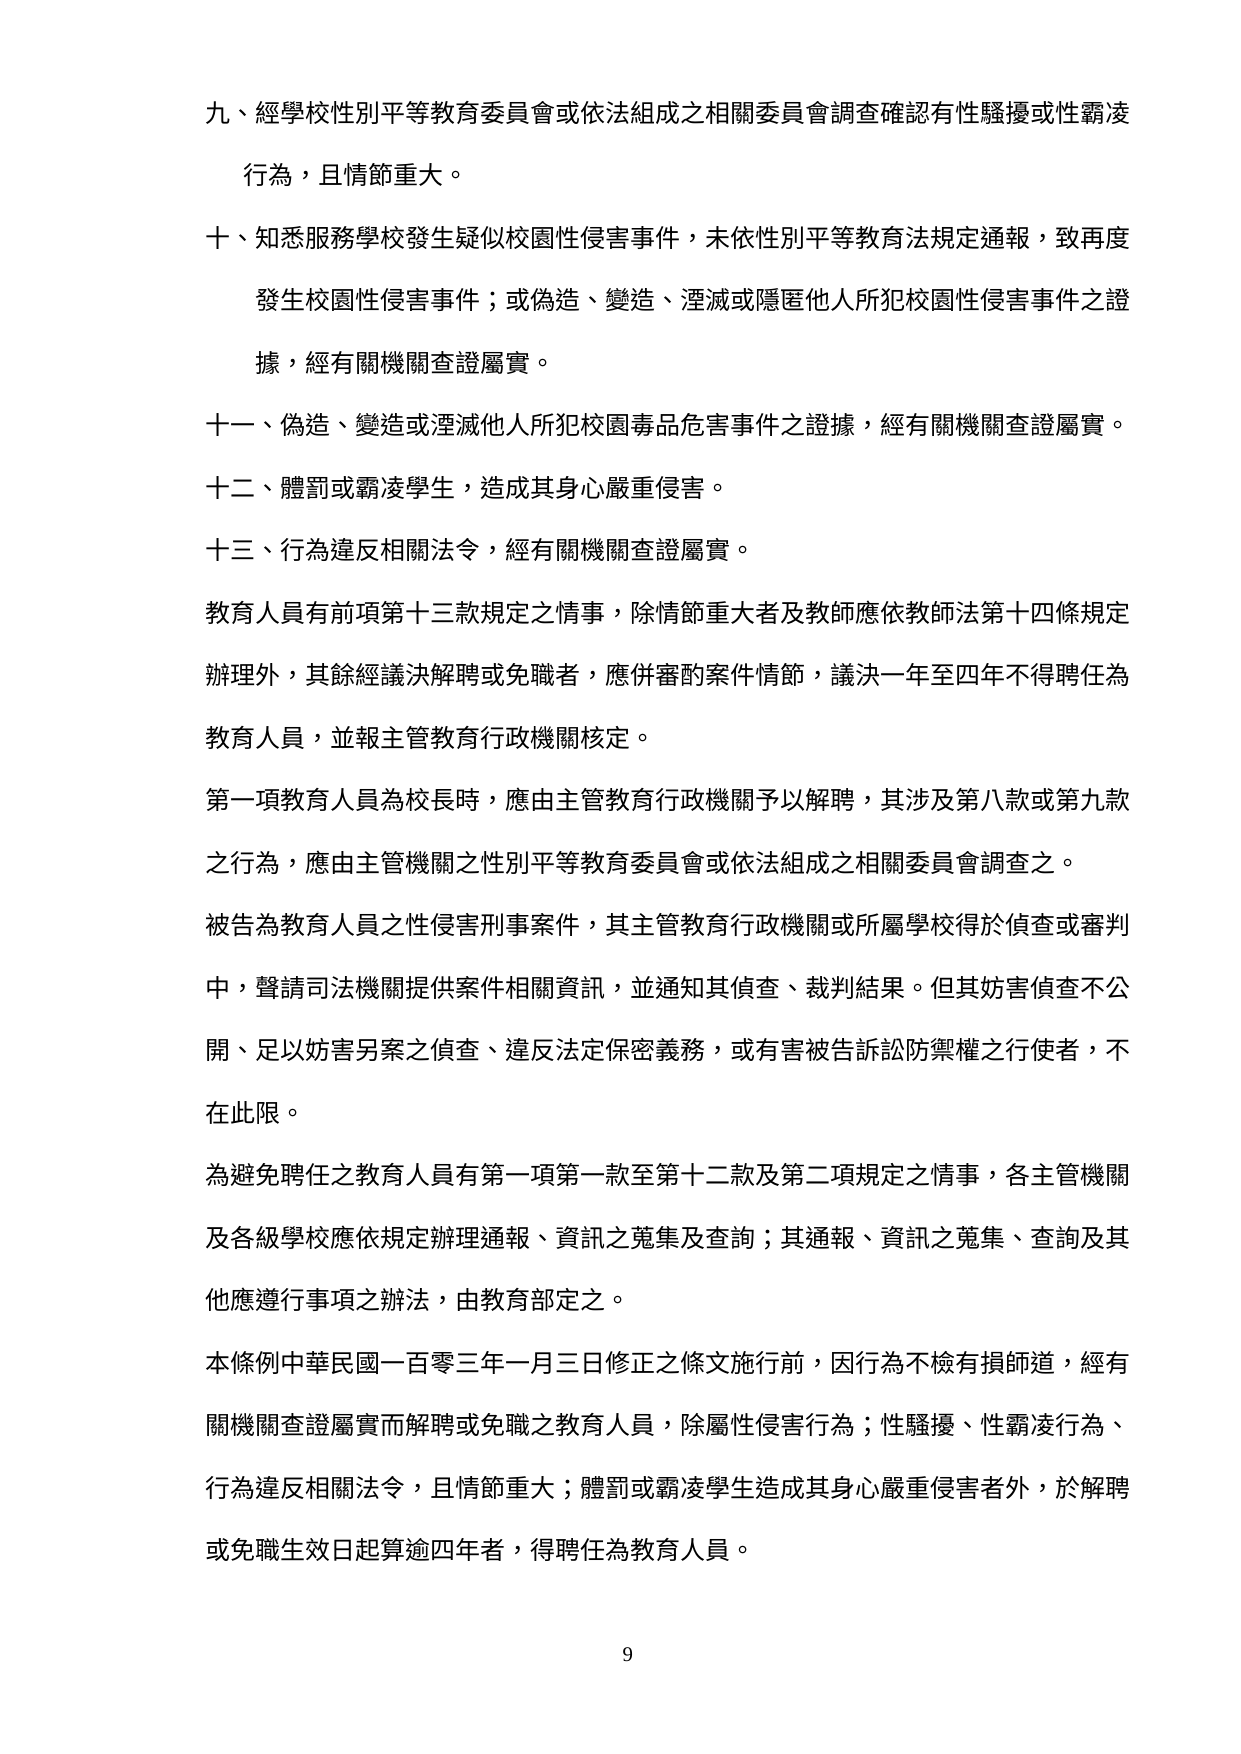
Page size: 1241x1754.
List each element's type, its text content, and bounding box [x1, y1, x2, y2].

text 十一、偽造、變造或湮滅他人所犯校園毒品危害事件之證據，經有關機關查證屬實。 [118, 382, 1137, 444]
text 發生校園性侵害事件；或偽造、變造、湮滅或隱匿他人所犯校園性侵害事件之證據，經有關機關查證屬實。 [256, 257, 1137, 382]
text 教育人員有前項第十三款規定之情事，除情節重大者及教師應依教師法第十四條規定辦理外，其餘經議決解聘或免職者，應併審酌案件情節，議決一年至四年不得聘任為教育人員，並報主管教育行政機關核定。 [206, 569, 1137, 757]
text 十三、行為違反相關法令，經有關機關查證屬實。 [118, 507, 1137, 569]
text 被告為教育人員之性侵害刑事案件，其主管教育行政機關或所屬學校得於偵查或審判中，聲請司法機關提供案件相關資訊，並通知其偵查、裁判結果。但其妨害偵查不公開、足以妨害另案之偵查、違反法定保密義務，或有害被告訴訟防禦權之行使者，不在此限。 [206, 882, 1137, 1132]
text 第一項教育人員為校長時，應由主管教育行政機關予以解聘，其涉及第八款或第九款之行為，應由主管機關之性別平等教育委員會或依法組成之相關委員會調查之。 [206, 757, 1137, 882]
text 十二、體罰或霸凌學生，造成其身心嚴重侵害。 [118, 444, 1137, 507]
text 本條例中華民國一百零三年一月三日修正之條文施行前，因行為不檢有損師道，經有關機關查證屬實而解聘或免職之教育人員，除屬性侵害行為；性騷擾、性霸凌行為、行為違反相關法令，且情節重大；體罰或霸凌學生造成其身心嚴重侵害者外，於解聘或免職生效日起算逾四年者，得聘任為教育人員。 [206, 1319, 1137, 1569]
text 十、知悉服務學校發生疑似校園性侵害事件，未依性別平等教育法規定通報，致再度 [131, 194, 1137, 257]
text 九、經學校性別平等教育委員會或依法組成之相關委員會調查確認有性騷擾或性霸凌行為，且情節重大。 [206, 69, 1137, 194]
text 為避免聘任之教育人員有第一項第一款至第十二款及第二項規定之情事，各主管機關及各級學校應依規定辦理通報、資訊之蒐集及查詢；其通報、資訊之蒐集、查詢及其他應遵行事項之辦法，由教育部定之。 [206, 1132, 1137, 1319]
